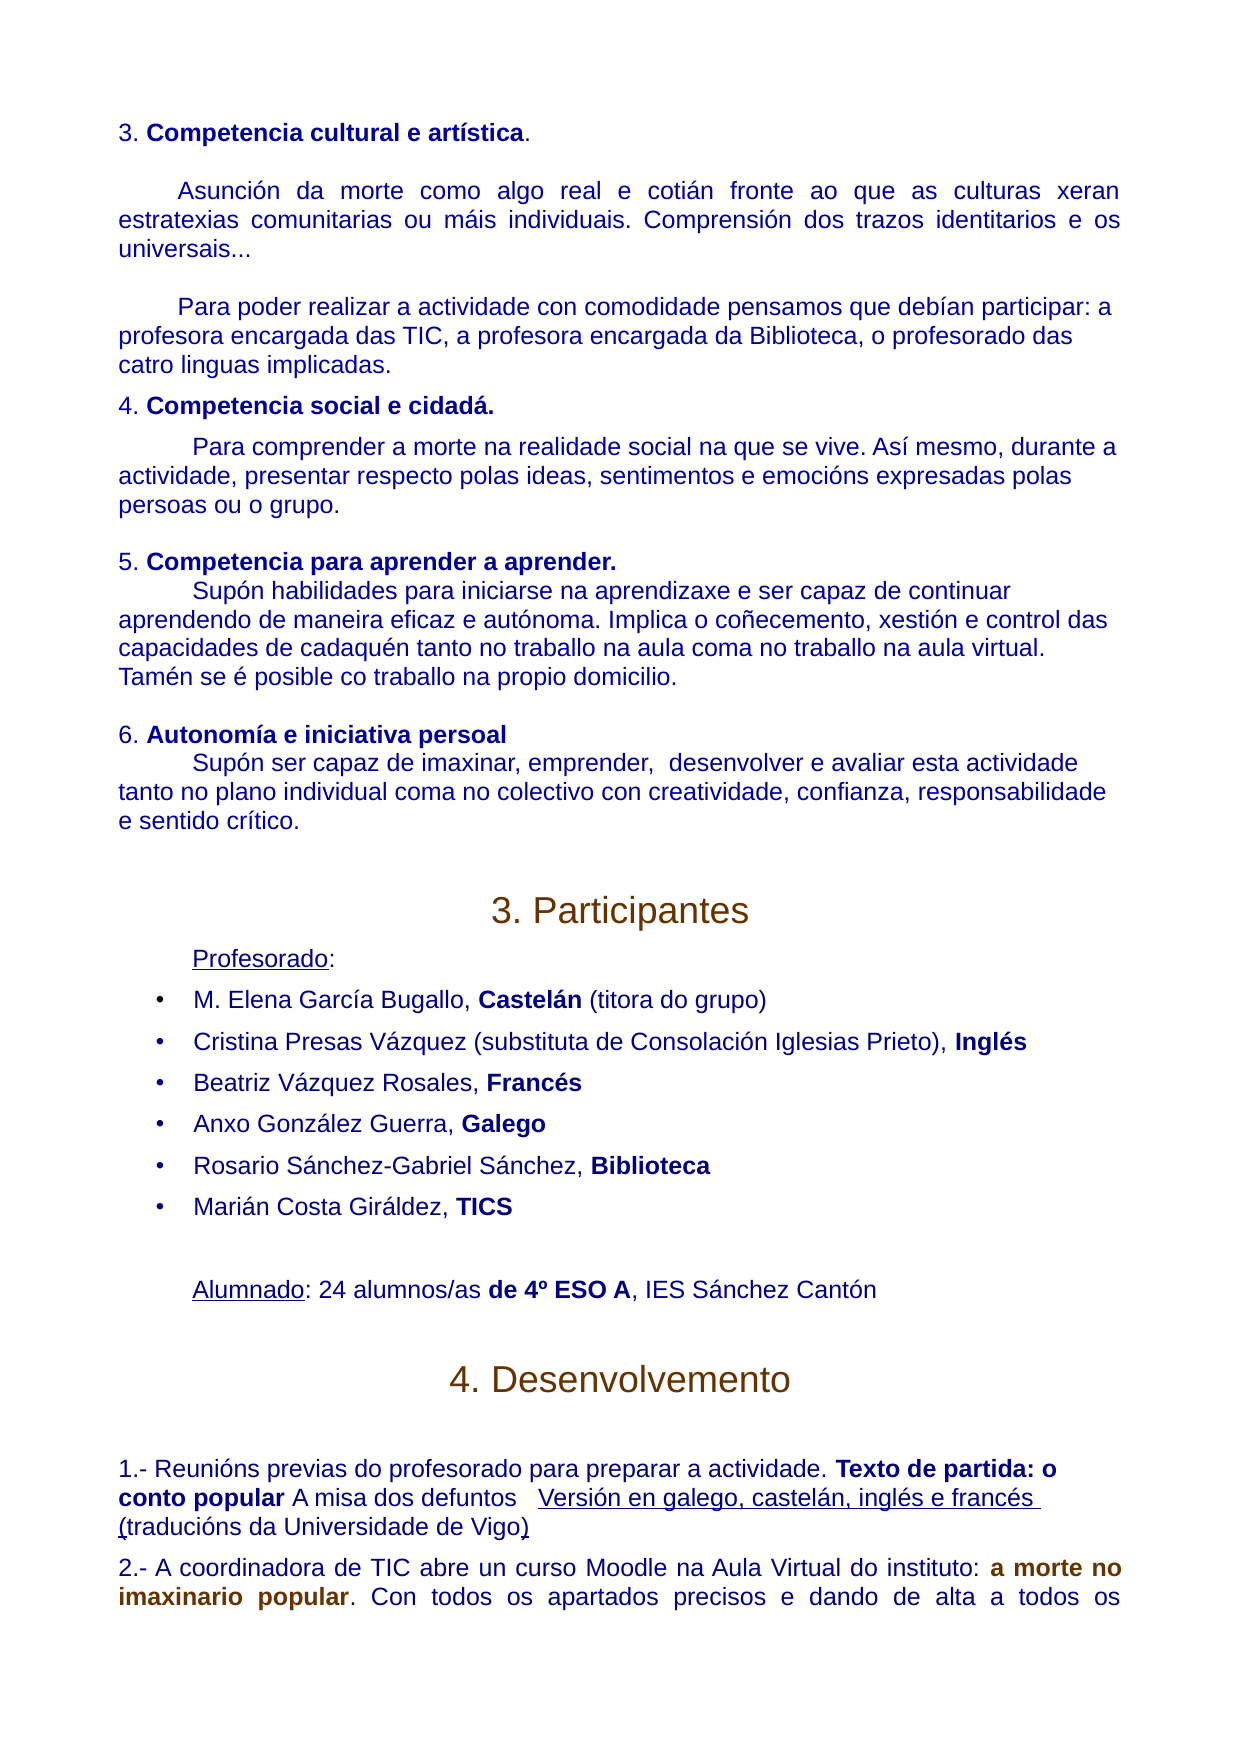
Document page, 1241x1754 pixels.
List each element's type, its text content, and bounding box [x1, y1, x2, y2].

list Rosario Sánchez-Gabriel Sánchez, Biblioteca [156, 1151, 1122, 1179]
text Profesorado: [118, 944, 1122, 973]
list Anxo González Guerra, Galego [156, 1109, 1122, 1138]
text Para comprender a morte na realidade social na que se vive. Así mesmo, durante a actividade, presentar respecto polas ideas, sentimentos e emocións expresadas polas persoas ou o grupo. 5. Competencia para aprender a aprender. Supón habilidades para iniciarse na aprendizaxe e ser capaz de continuar aprendendo de maneira eficaz e autónoma. Implica o coñecemento, xestión e control das capacidades de cadaquén tanto no traballo na aula coma no traballo na aula virtual. Tamén se é posible co traballo na propio domicilio. 6. Autonomía e iniciativa persoal Supón ser capaz de imaxinar, emprender, desenvolver e avaliar esta actividade tanto no plano individual coma no colectivo con creatividade, confianza, responsabilidade e sentido crítico. [118, 432, 1122, 834]
text Asunción da morte como algo real e cotián fronte ao que as culturas xeran estratexias comunitarias ou máis individuais. Comprensión dos trazos identitarios e os universais... [118, 176, 1122, 263]
list Cristina Presas Vázquez (substituta de Consolación Iglesias Prieto), Inglés [156, 1027, 1122, 1055]
text Alumnado: 24 alumnos/as de 4º ESO A, IES Sánchez Cantón [118, 1274, 1122, 1303]
text 4. Competencia social e cidadá. [118, 391, 1122, 419]
text 1.- Reunións previas do profesorado para preparar a actividade. Texto de partida: o conto popular A misa dos defuntos Versión en galego, castelán, inglés e francés (traducións da Universidade de Vigo) [118, 1454, 1122, 1540]
text 3. Competencia cultural e artística. [118, 118, 1122, 147]
text Para poder realizar a actividade con comodidade pensamos que debían participar: a profesora encargada das TIC, a profesora encargada da Biblioteca, o profesorado das catro linguas implicadas. [118, 292, 1122, 378]
list Marián Costa Giráldez, TICS [156, 1192, 1122, 1221]
text 2.- A coordinadora de TIC abre un curso Moodle na Aula Virtual do instituto: a morte no imaxinario popular. Con todos os apartados precisos e dando de alta a todos os [118, 1553, 1122, 1610]
list Beatriz Vázquez Rosales, Francés [156, 1068, 1122, 1097]
text 3. Participantes [118, 888, 1122, 931]
list M. Elena García Bugallo, Castelán (titora do grupo) [156, 985, 1122, 1014]
text 4. Desenvolvemento [118, 1357, 1122, 1400]
